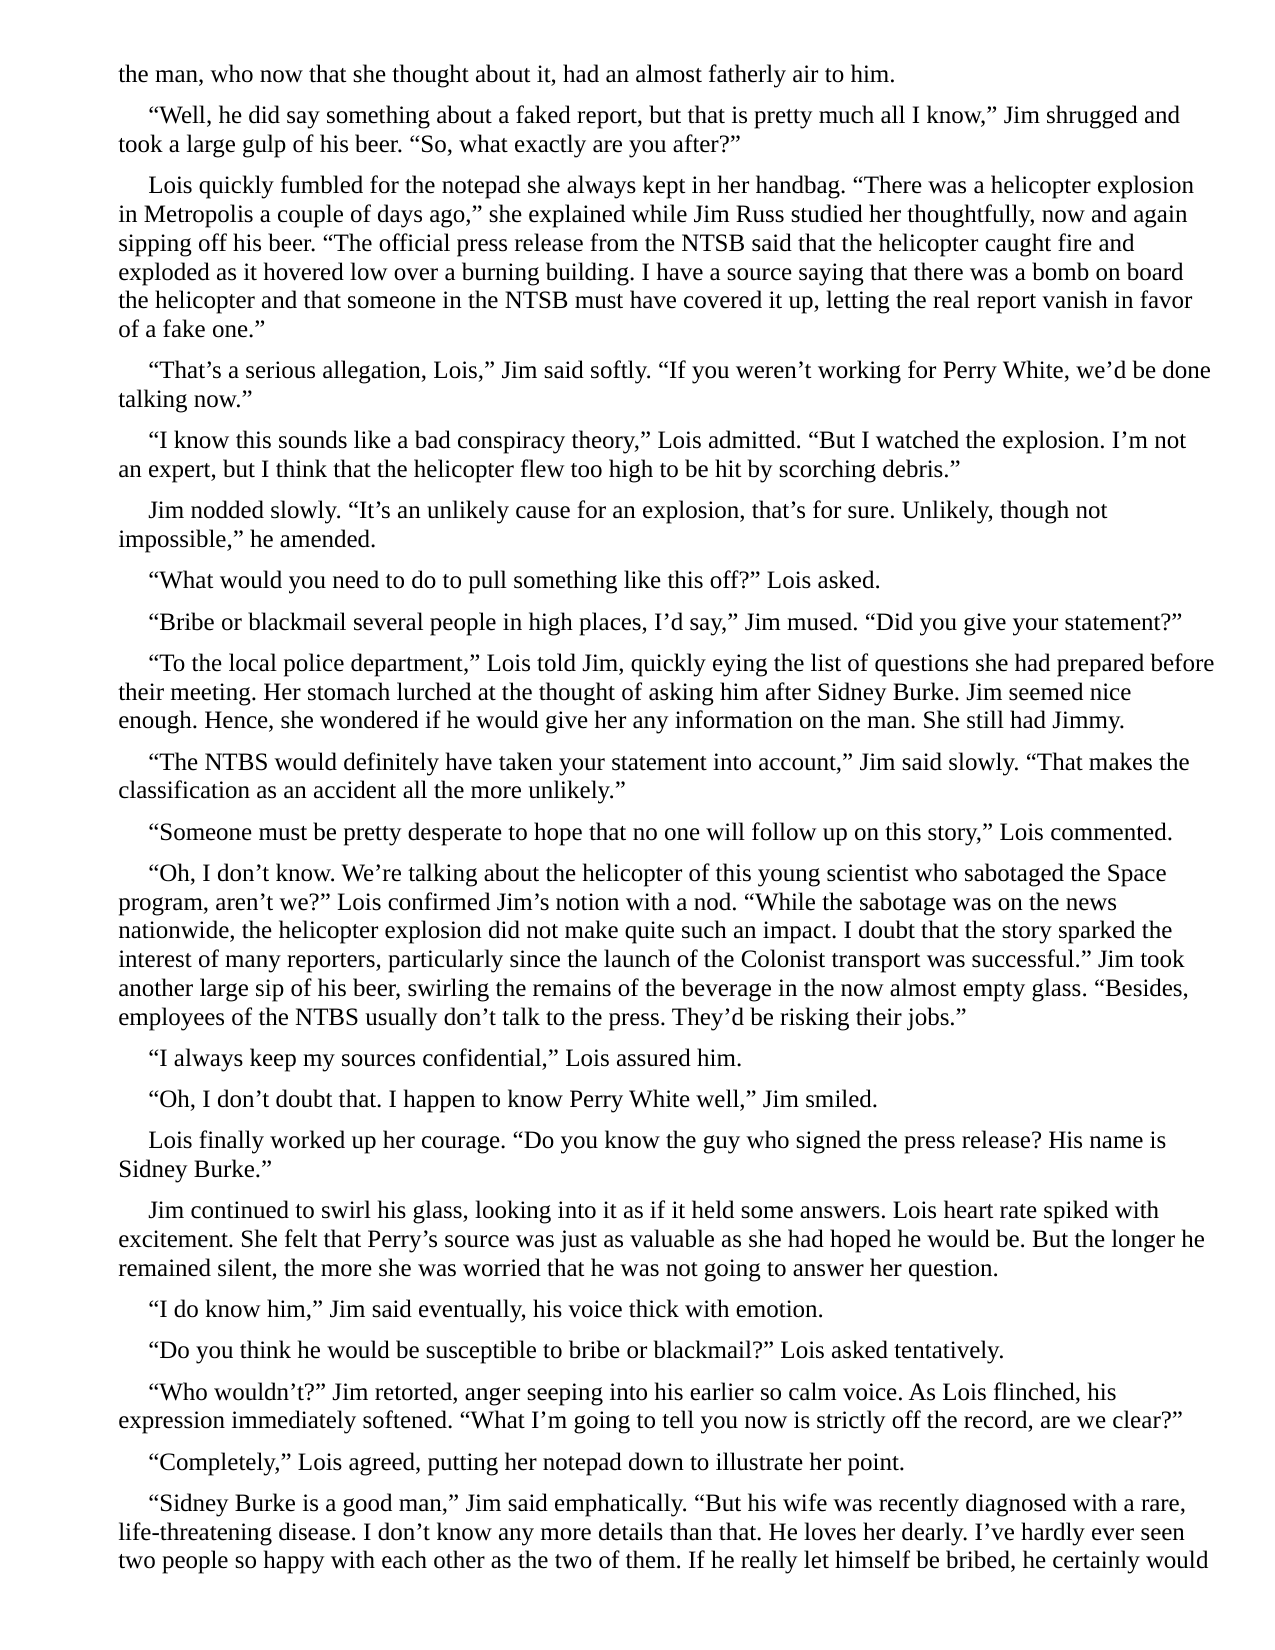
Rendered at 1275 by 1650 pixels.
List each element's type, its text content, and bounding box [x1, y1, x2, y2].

text “I always keep my sources confidential,” Lois assured him. [118, 1043, 1216, 1072]
text Jim nodded slowly. “It’s an unlikely cause for an explosion, that’s for sure. Unlikely, though not impossible,” he amended. [118, 495, 1216, 553]
text “Who wouldn’t?” Jim retorted, anger seeping into his earlier so calm voice. As Lois flinched, his expression immediately softened. “What I’m going to tell you now is strictly off the record, are we clear?” [118, 1377, 1216, 1434]
text “Sidney Burke is a good man,” Jim said emphatically. “But his wife was recently diagnosed with a rare, life-threatening disease. I don’t know any more details than that. He loves her dearly. I’ve hardly ever seen two people so happy with each other as the two of them. If he really let himself be bribed, he certainly would [118, 1488, 1216, 1574]
text “That’s a serious allegation, Lois,” Jim said softly. “If you weren’t working for Perry White, we’d be done talking now.” [118, 355, 1216, 413]
text Lois finally worked up her courage. “Do you know the guy who signed the press release? His name is Sidney Burke.” [118, 1125, 1216, 1183]
text “I know this sounds like a bad conspiracy theory,” Lois admitted. “But I watched the explosion. I’m not an expert, but I think that the helicopter flew too high to be hit by scorching debris.” [118, 425, 1216, 483]
text Lois quickly fumbled for the notepad she always kept in her handbag. “There was a helicopter explosion in Metropolis a couple of days ago,” she explained while Jim Russ studied her thoughtfully, now and again sipping off his beer. “The official press release from the NTSB said that the helicopter caught fire and exploded as it hovered low over a burning building. I have a source saying that there was a bomb on board the helicopter and that someone in the NTSB must have covered it up, letting the real report vanish in favor of a fake one.” [118, 170, 1216, 343]
text “Completely,” Lois agreed, putting her notepad down to illustrate her point. [118, 1447, 1216, 1475]
text the man, who now that she thought about it, had an almost fatherly air to him. [118, 59, 1216, 88]
text “Well, he did say something about a faked report, but that is pretty much all I know,” Jim shrugged and took a large gulp of his beer. “So, what exactly are you after?” [118, 100, 1216, 158]
text “To the local police department,” Lois told Jim, quickly eying the list of questions she had prepared before their meeting. Her stomach lurched at the thought of asking him after Sidney Burke. Jim seemed nice enough. Hence, she wondered if he would give her any information on the man. She still had Jimmy. [118, 648, 1216, 734]
text “What would you need to do to pull something like this off?” Lois asked. [118, 565, 1216, 594]
text “The NTBS would definitely have taken your statement into account,” Jim said slowly. “That makes the classification as an accident all the more unlikely.” [118, 747, 1216, 804]
text “Someone must be pretty desperate to hope that no one will follow up on this story,” Lois commented. [118, 817, 1216, 845]
text “Do you think he would be susceptible to bribe or blackmail?” Lois asked tentatively. [118, 1335, 1216, 1364]
text “I do know him,” Jim said eventually, his voice thick with emotion. [118, 1294, 1216, 1323]
text Jim continued to swirl his glass, looking into it as if it held some answers. Lois heart rate spiked with excitement. She felt that Perry’s source was just as valuable as she had hoped he would be. But the longer he remained silent, the more she was worried that he was not going to answer her question. [118, 1195, 1216, 1282]
text “Bribe or blackmail several people in high places, I’d say,” Jim mused. “Did you give your statement?” [118, 607, 1216, 635]
text “Oh, I don’t doubt that. I happen to know Perry White well,” Jim smiled. [118, 1084, 1216, 1113]
text “Oh, I don’t know. We’re talking about the helicopter of this young scientist who sabotaged the Space program, aren’t we?” Lois confirmed Jim’s notion with a nod. “While the sabotage was on the news nationwide, the helicopter explosion did not make quite such an impact. I doubt that the story sparked the interest of many reporters, particularly since the launch of the Colonist transport was successful.” Jim took another large sip of his beer, swirling the remains of the beverage in the now almost empty glass. “Besides, employees of the NTBS usually don’t talk to the press. They’d be risking their jobs.” [118, 858, 1216, 1030]
